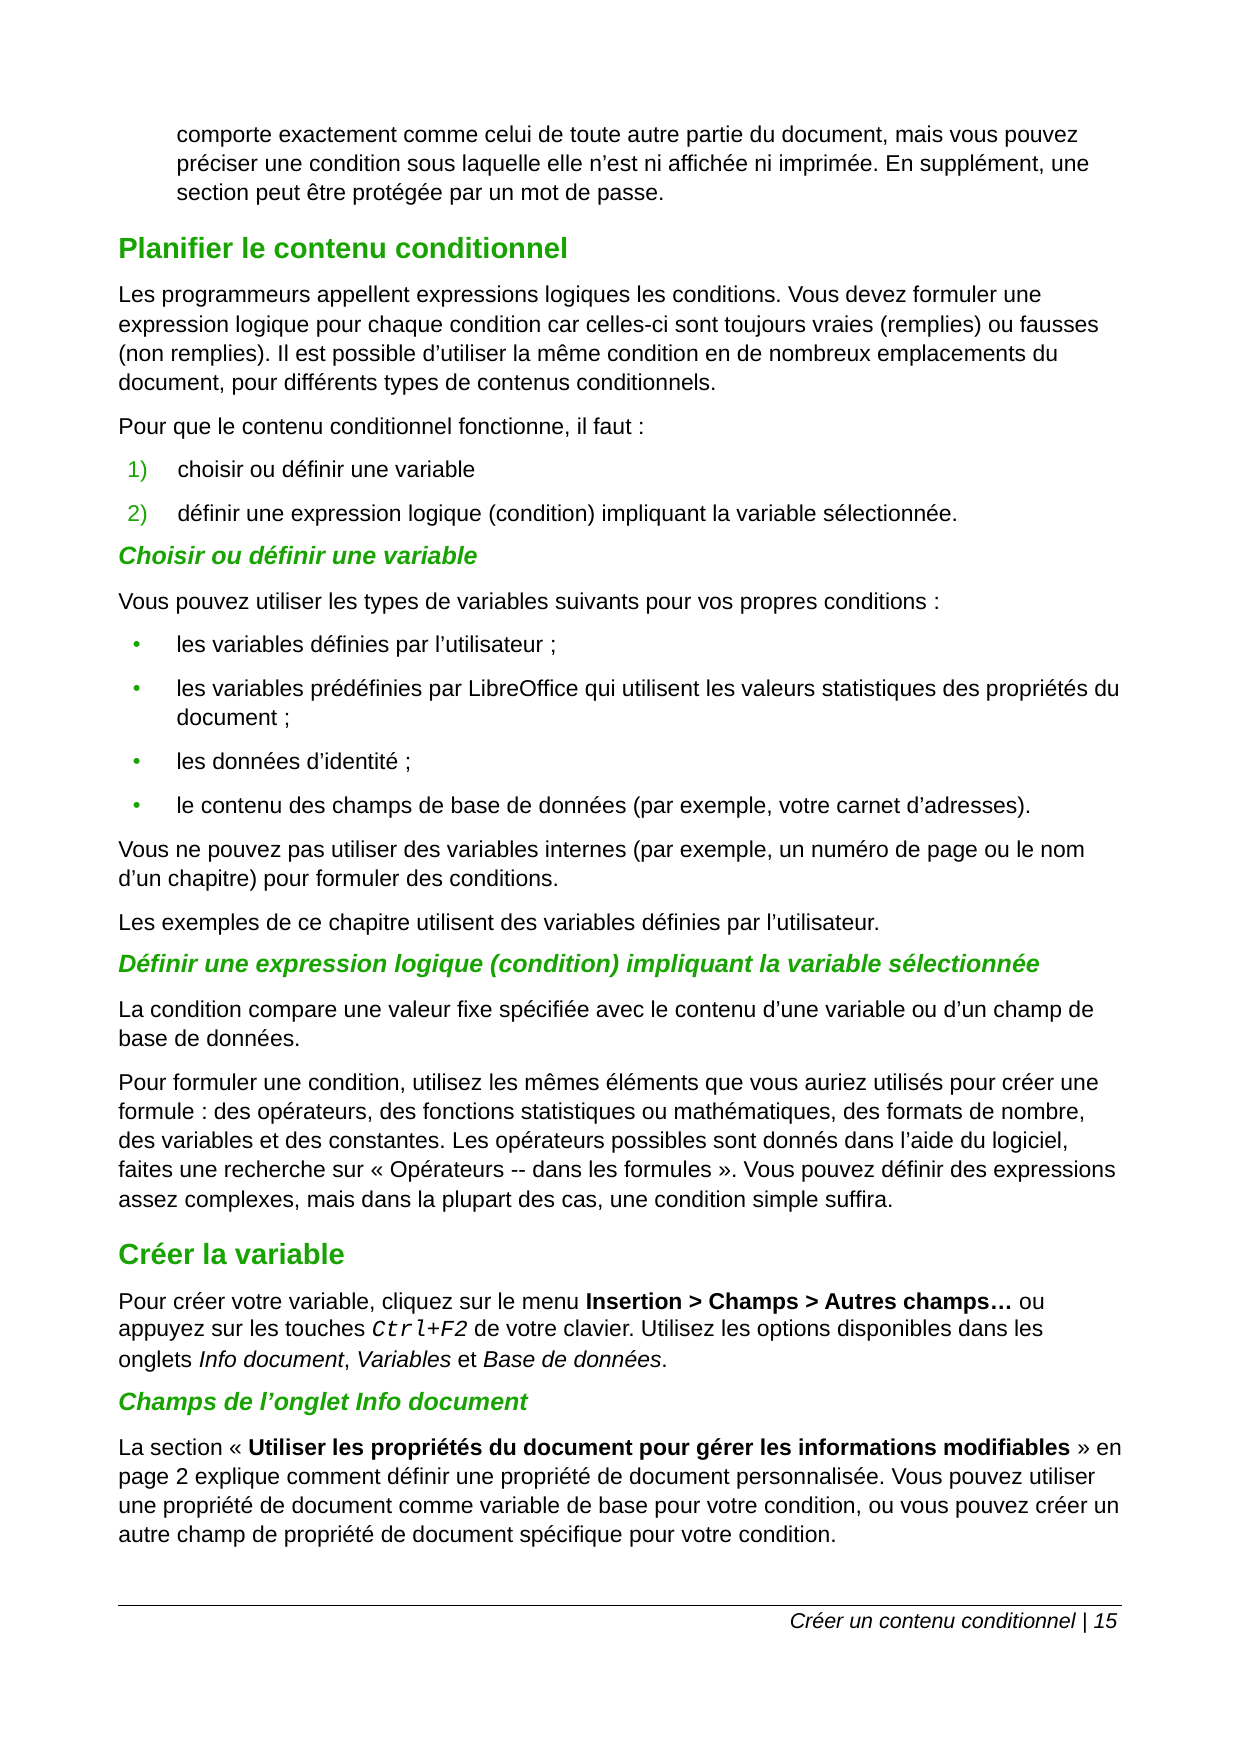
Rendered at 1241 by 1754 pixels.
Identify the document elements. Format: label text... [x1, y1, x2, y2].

list définir une expression logique (condition) impliquant la variable sélectionnée. [148, 497, 1122, 526]
text Les exemples de ce chapitre utilisent des variables définies par l’utilisateur. [118, 906, 1122, 935]
text La condition compare une valeur fixe spécifiée avec le contenu d’une variable ou d’un champ de base de données. [118, 993, 1122, 1051]
list les données d’identité ; [133, 745, 1122, 774]
text Les programmeurs appellent expressions logiques les conditions. Vous devez formuler une expression logique pour chaque condition car celles-ci sont toujours vraies (remplies) ou fausses (non remplies). Il est possible d’utiliser la même condition en de nombreux emplacements du document, pour différents types de contenus conditionnels. [118, 278, 1122, 395]
subtitle Champs de l’onglet Info document [118, 1387, 1122, 1416]
text Vous pouvez utiliser les types de variables suivants pour vos propres conditions : [118, 585, 1122, 614]
list les variables définies par l’utilisateur ; [133, 628, 1122, 658]
text comporte exactement comme celui de toute autre partie du document, mais vous pouvez préciser une condition sous laquelle elle n’est ni affichée ni imprimée. En supplément, une section peut être protégée par un mot de passe. [176, 118, 1122, 206]
subtitle Choisir ou définir une variable [118, 541, 1122, 570]
text La section « Utiliser les propriétés du document pour gérer les informations modifiables » en page 2 explique comment définir une propriété de document personnalisée. Vous pouvez utiliser une propriété de document comme variable de base pour votre condition, ou vous pouvez créer un autre champ de propriété de document spécifique pour votre condition. [118, 1431, 1122, 1547]
text Pour créer votre variable, cliquez sur le menu Insertion > Champs > Autres champs… ou appuyez sur les touches Ctrl+F2 de votre clavier. Utilisez les options disponibles dans les onglets Info document, Variables et Base de données. [118, 1285, 1122, 1372]
text Vous ne pouvez pas utiliser des variables internes (par exemple, un numéro de page ou le nom d’un chapitre) pour formuler des conditions. [118, 833, 1122, 891]
subtitle Planifier le contenu conditionnel [118, 235, 1122, 264]
subtitle Créer la variable [118, 1241, 1122, 1270]
list les variables prédéfinies par LibreOffice qui utilisent les valeurs statistiques des propriétés du document ; [133, 672, 1122, 731]
list choisir ou définir une variable [148, 453, 1122, 483]
text Pour formuler une condition, utilisez les mêmes éléments que vous auriez utilisés pour créer une formule : des opérateurs, des fonctions statistiques ou mathématiques, des formats de nombre, des variables et des constantes. Les opérateurs possibles sont donnés dans l’aide du logiciel, faites une recherche sur « Opérateurs -- dans les formules ». Vous pouvez définir des expressions assez complexes, mais dans la plupart des cas, une condition simple suffira. [118, 1066, 1122, 1212]
list le contenu des champs de base de données (par exemple, votre carnet d’adresses). [133, 789, 1122, 818]
subtitle Définir une expression logique (condition) impliquant la variable sélectionnée [118, 949, 1122, 978]
text Pour que le contenu conditionnel fonctionne, il faut : [118, 410, 1122, 439]
